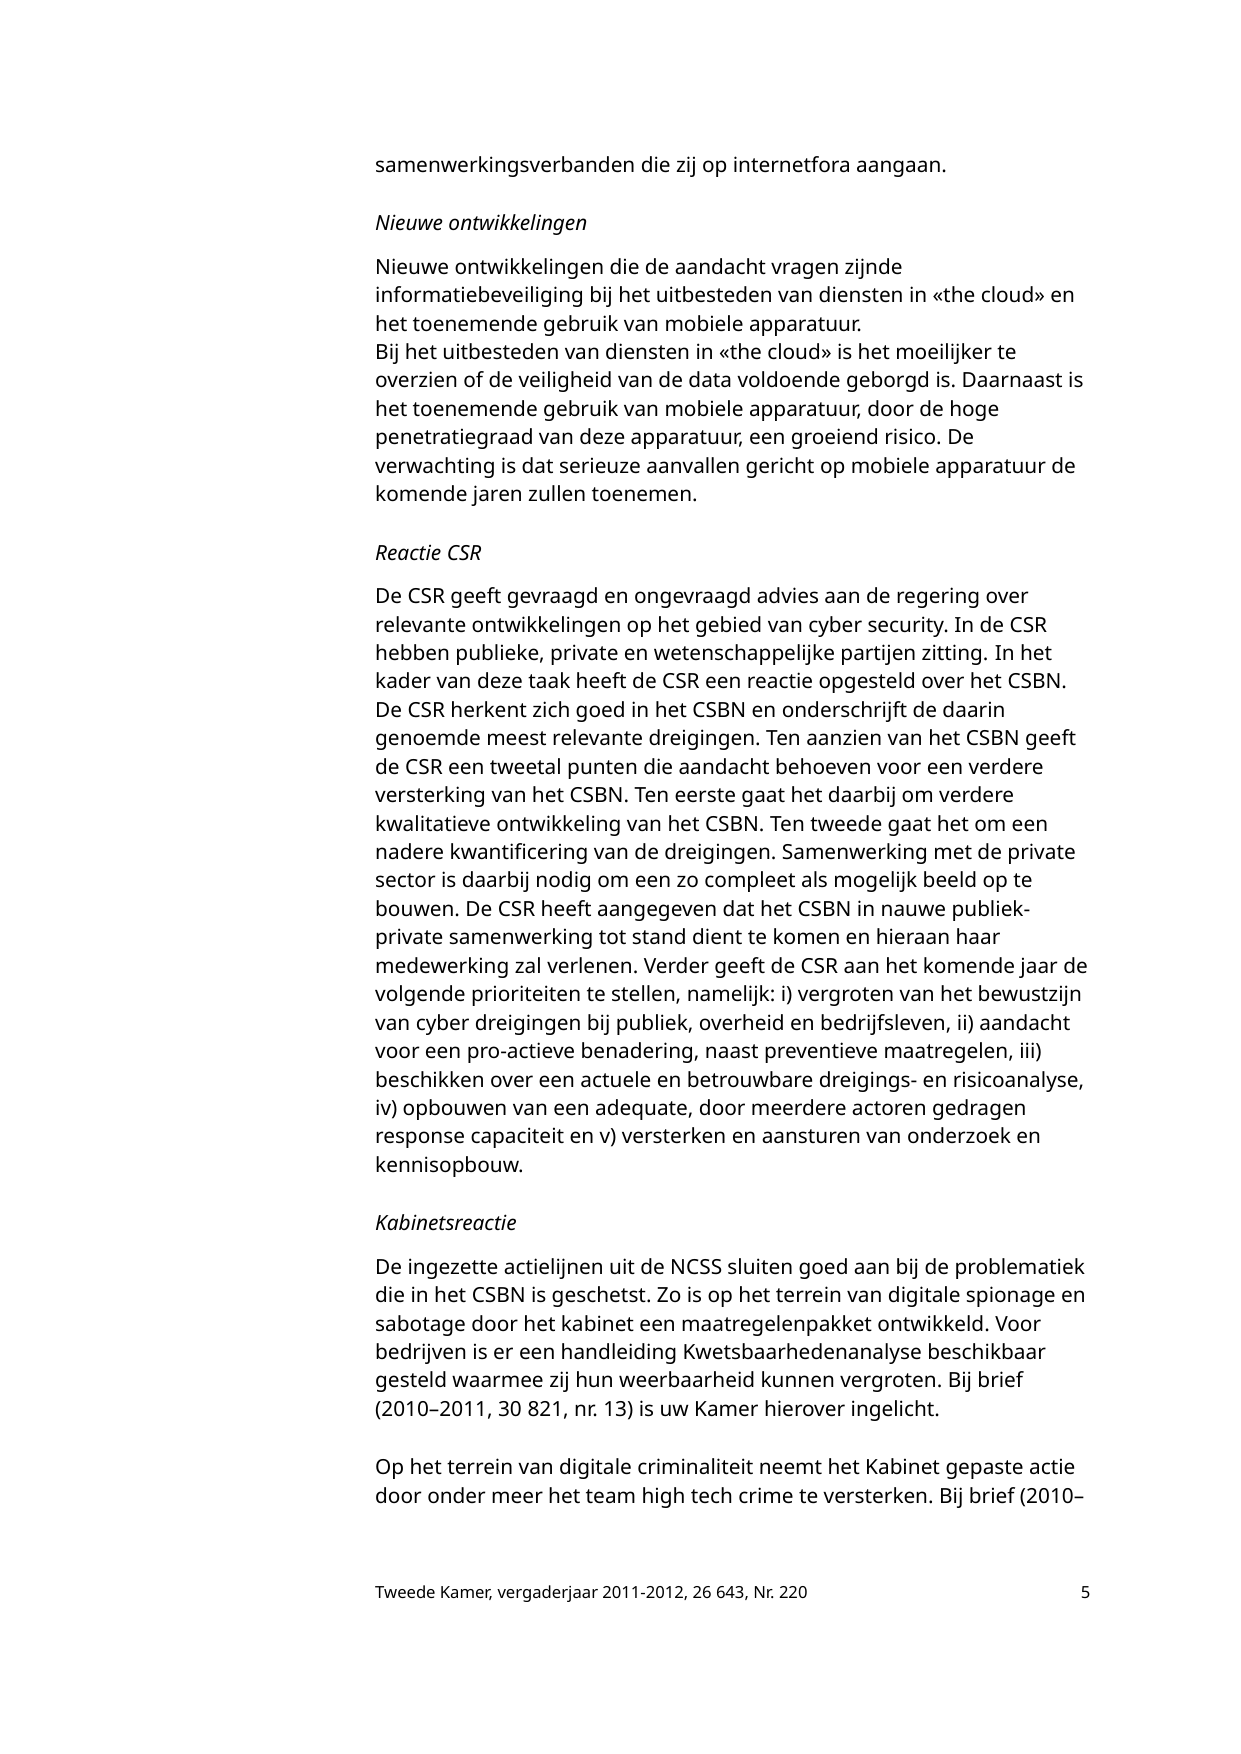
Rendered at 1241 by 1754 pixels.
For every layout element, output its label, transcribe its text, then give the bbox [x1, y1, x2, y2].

text De CSR geeft gevraagd en ongevraagd advies aan de regering over relevante ontwikkelingen op het gebied van cyber security. In de CSR hebben publieke, private en wetenschappelijke partijen zitting. In het kader van deze taak heeft de CSR een reactie opgesteld over het CSBN. [375, 581, 1090, 695]
text Kabinetsreactie [375, 1208, 1090, 1237]
text Bij het uitbesteden van diensten in «the cloud» is het moeilijker te overzien of de veiligheid van de data voldoende geborgd is. Daarnaast is het toenemende gebruik van mobiele apparatuur, door de hoge penetratiegraad van deze apparatuur, een groeiend risico. De verwachting is dat serieuze aanvallen gericht op mobiele apparatuur de komende jaren zullen toenemen. [375, 337, 1090, 508]
text Nieuwe ontwikkelingen die de aandacht vragen zijnde informatiebeveiliging bij het uitbesteden van diensten in «the cloud» en het toenemende gebruik van mobiele apparatuur. [375, 252, 1090, 337]
text Nieuwe ontwikkelingen [375, 208, 1090, 237]
text samenwerkingsverbanden die zij op internetfora aangaan. [375, 150, 1090, 178]
text De ingezette actielijnen uit de NCSS sluiten goed aan bij de problematiek die in het CSBN is geschetst. Zo is op het terrein van digitale spionage en sabotage door het kabinet een maatregelenpakket ontwikkeld. Voor bedrijven is er een handleiding Kwetsbaarhedenanalyse beschikbaar gesteld waarmee zij hun weerbaarheid kunnen vergroten. Bij brief (2010–2011, 30 821, nr. 13) is uw Kamer hierover ingelicht. [375, 1252, 1090, 1422]
text Op het terrein van digitale criminaliteit neemt het Kabinet gepaste actie door onder meer het team high tech crime te versterken. Bij brief (2010– [375, 1452, 1090, 1509]
text Reactie CSR [375, 538, 1090, 566]
text De CSR herkent zich goed in het CSBN en onderschrijft de daarin genoemde meest relevante dreigingen. Ten aanzien van het CSBN geeft de CSR een tweetal punten die aandacht behoeven voor een verdere versterking van het CSBN. Ten eerste gaat het daarbij om verdere kwalitatieve ontwikkeling van het CSBN. Ten tweede gaat het om een nadere kwantificering van de dreigingen. Samenwerking met de private sector is daarbij nodig om een zo compleet als mogelijk beeld op te bouwen. De CSR heeft aangegeven dat het CSBN in nauwe publiek-private samenwerking tot stand dient te komen en hieraan haar medewerking zal verlenen. Verder geeft de CSR aan het komende jaar de volgende prioriteiten te stellen, namelijk: i) vergroten van het bewustzijn van cyber dreigingen bij publiek, overheid en bedrijfsleven, ii) aandacht voor een pro-actieve benadering, naast preventieve maatregelen, iii) beschikken over een actuele en betrouwbare dreigings- en risicoanalyse, iv) opbouwen van een adequate, door meerdere actoren gedragen response capaciteit en v) versterken en aansturen van onderzoek en kennisopbouw. [375, 695, 1090, 1178]
